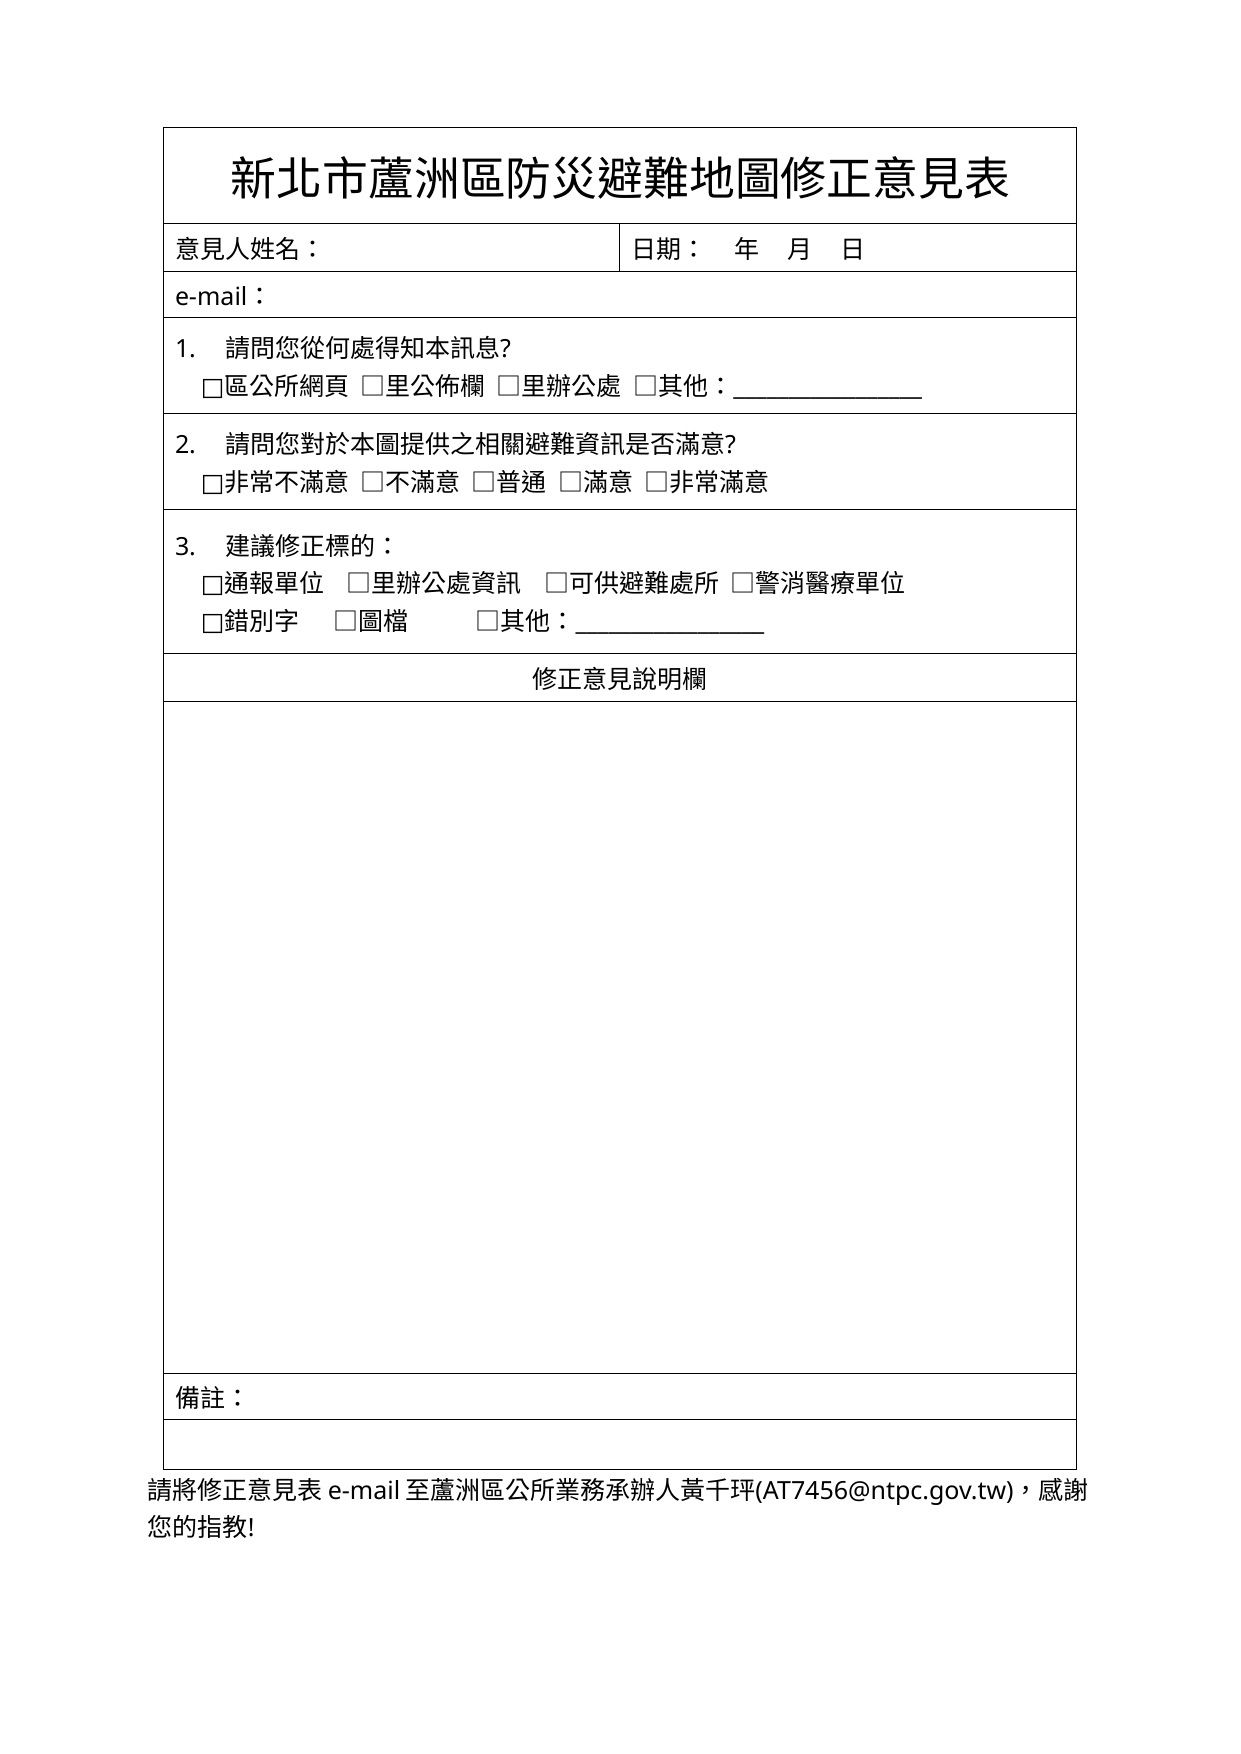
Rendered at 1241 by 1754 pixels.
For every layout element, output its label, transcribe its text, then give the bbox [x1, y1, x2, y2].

text 請將修正意見表e-mail至蘆洲區公所業務承辦人黃千玶(AT7456@ntpc.gov.tw)，感謝您的指教! [148, 1470, 1092, 1545]
table_cell e-mail： [164, 272, 1076, 317]
table_cell [164, 702, 1076, 1373]
table_cell 意見人姓名： [164, 224, 619, 271]
table_cell 建議修正標的： □通報單位 □里辦公處資訊 □可供避難處所 □警消醫療單位 □錯別字 □圖檔 □其他：_________________ [164, 510, 1076, 653]
table_cell 修正意見說明欄 [164, 654, 1076, 701]
table_header 新北市蘆洲區防災避難地圖修正意見表 [164, 128, 1076, 223]
table_cell 日期： 年 月 日 [620, 224, 1076, 271]
table_cell [164, 1420, 1076, 1469]
table_cell 備註： [164, 1374, 1076, 1419]
table_cell 請問您從何處得知本訊息? □區公所網頁 □里公佈欄 □里辦公處 □其他：_________________ [164, 318, 1076, 413]
table_cell 請問您對於本圖提供之相關避難資訊是否滿意? □非常不滿意 □不滿意 □普通 □滿意 □非常滿意 [164, 414, 1076, 509]
